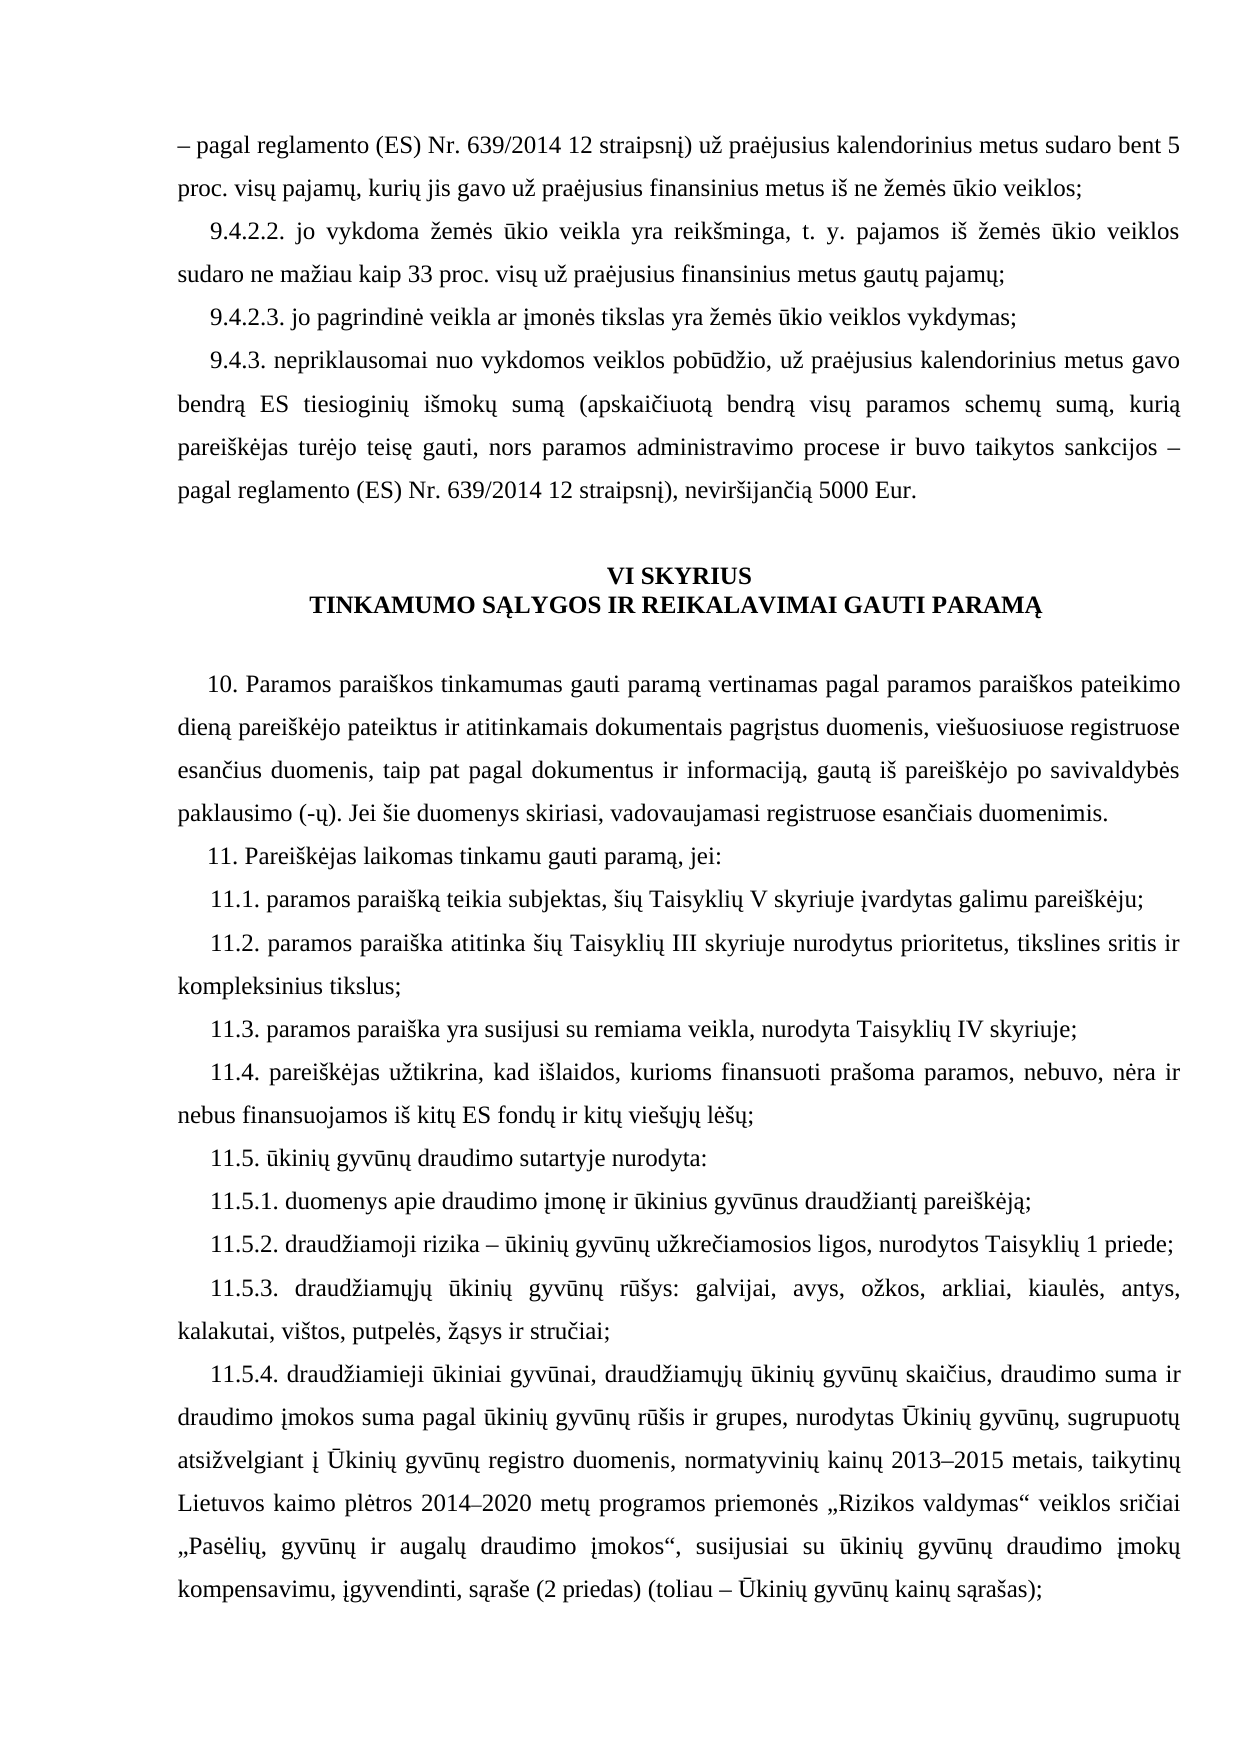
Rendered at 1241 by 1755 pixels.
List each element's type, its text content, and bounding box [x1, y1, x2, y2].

text 9.4.3. nepriklausomai nuo vykdomos veiklos pobūdžio, už praėjusius kalendorinius metus gavo bendrą ES tiesioginių išmokų sumą (apskaičiuotą bendrą visų paramos schemų sumą, kurią pareiškėjas turėjo teisę gauti, nors paramos administravimo procese ir buvo taikytos sankcijos – pagal reglamento (ES) Nr. 639/2014 12 straipsnį), neviršijančią 5000 Eur. [177, 346, 1181, 504]
text 11.3. paramos paraiška yra susijusi su remiama veikla, nurodyta Taisyklių IV skyriuje; [177, 1014, 1181, 1043]
text 11. Pareiškėjas laikomas tinkamu gauti paramą, jei: [177, 841, 1181, 870]
text 11.5.2. draudžiamoji rizika – ūkinių gyvūnų užkrečiamosios ligos, nurodytos Taisyklių 1 priede; [177, 1229, 1181, 1258]
text – pagal reglamento (ES) Nr. 639/2014 12 straipsnį) už praėjusius kalendorinius metus sudaro bent 5 proc. visų pajamų, kurių jis gavo už praėjusius finansinius metus iš ne žemės ūkio veiklos; [177, 130, 1181, 202]
text 11.1. paramos paraišką teikia subjektas, šių Taisyklių V skyriuje įvardytas galimu pareiškėju; [177, 884, 1181, 913]
text 10. Paramos paraiškos tinkamumas gauti paramą vertinamas pagal paramos paraiškos pateikimo dieną pareiškėjo pateiktus ir atitinkamais dokumentais pagrįstus duomenis, viešuosiuose registruose esančius duomenis, taip pat pagal dokumentus ir informaciją, gautą iš pareiškėjo po savivaldybės paklausimo (-ų). Jei šie duomenys skiriasi, vadovaujamasi registruose esančiais duomenimis. [177, 669, 1181, 827]
text 11.5.1. duomenys apie draudimo įmonę ir ūkinius gyvūnus draudžiantį pareiškėją; [177, 1186, 1181, 1215]
text 11.5.3. draudžiamųjų ūkinių gyvūnų rūšys: galvijai, avys, ožkos, arkliai, kiaulės, antys, kalakutai, vištos, putpelės, žąsys ir stručiai; [177, 1273, 1181, 1344]
text 11.5.4. draudžiamieji ūkiniai gyvūnai, draudžiamųjų ūkinių gyvūnų skaičius, draudimo suma ir draudimo įmokos suma pagal ūkinių gyvūnų rūšis ir grupes, nurodytas Ūkinių gyvūnų, sugrupuotų atsižvelgiant į Ūkinių gyvūnų registro duomenis, normatyvinių kainų 2013–2015 metais, taikytinų Lietuvos kaimo plėtros 2014–2020 metų programos priemonės „Rizikos valdymas“ veiklos sričiai „Pasėlių, gyvūnų ir augalų draudimo įmokos“, susijusiai su ūkinių gyvūnų draudimo įmokų kompensavimu, įgyvendinti, sąraše (2 priedas) (toliau – Ūkinių gyvūnų kainų sąrašas); [177, 1359, 1181, 1603]
text 11.5. ūkinių gyvūnų draudimo sutartyje nurodyta: [177, 1143, 1181, 1172]
text 9.4.2.2. jo vykdoma žemės ūkio veikla yra reikšminga, t. y. pajamos iš žemės ūkio veiklos sudaro ne mažiau kaip 33 proc. visų už praėjusius finansinius metus gautų pajamų; [177, 216, 1181, 288]
text TINKAMUMO Sąlygos ir reikalavimai gauti paramĄ [177, 590, 1181, 619]
text 11.4. pareiškėjas užtikrina, kad išlaidos, kurioms finansuoti prašoma paramos, nebuvo, nėra ir nebus finansuojamos iš kitų ES fondų ir kitų viešųjų lėšų; [177, 1057, 1181, 1129]
text 11.2. paramos paraiška atitinka šių Taisyklių III skyriuje nurodytus prioritetus, tikslines sritis ir kompleksinius tikslus; [177, 928, 1181, 999]
text 9.4.2.3. jo pagrindinė veikla ar įmonės tikslas yra žemės ūkio veiklos vykdymas; [177, 302, 1181, 331]
text VI SKYRIUS [177, 561, 1181, 590]
